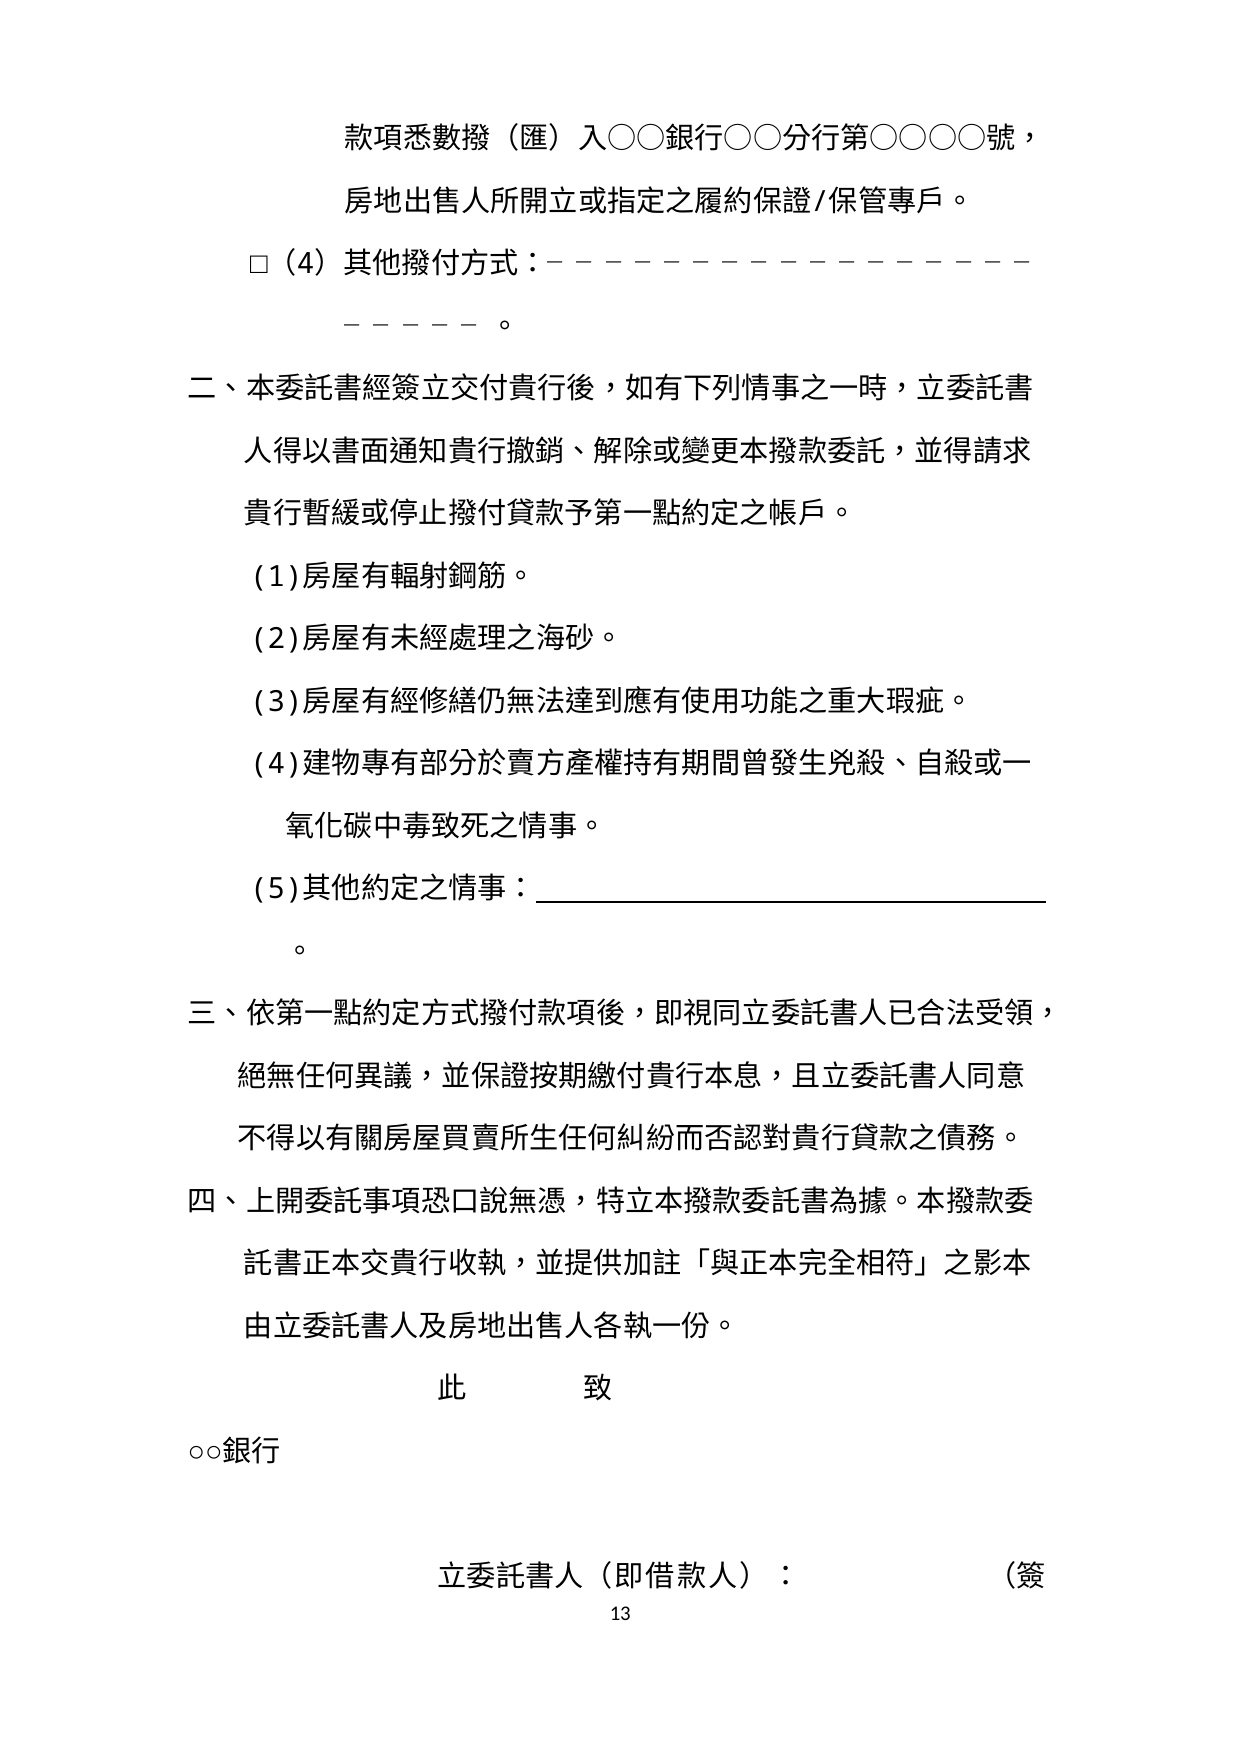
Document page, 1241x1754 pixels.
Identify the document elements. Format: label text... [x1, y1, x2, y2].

text (2)房屋有未經處理之海砂。 [250, 594, 1053, 657]
text 款項悉數撥（匯）入○○銀行○○分行第○○○○號，房地出售人所開立或指定之履約保證/保管專戶。 [250, 94, 1053, 219]
text □（4）其他撥付方式：╴╴╴╴╴╴╴╴╴╴╴╴╴╴╴╴╴╴╴╴╴╴。 [250, 219, 1053, 344]
text (3)房屋有經修繕仍無法達到應有使用功能之重大瑕疵。 [250, 657, 1053, 719]
text (1)房屋有輻射鋼筋。 [250, 532, 1053, 594]
text 二、本委託書經簽立交付貴行後，如有下列情事之一時，立委託書人得以書面通知貴行撤銷、解除或變更本撥款委託，並得請求貴行暫緩或停止撥付貸款予第一點約定之帳戶。 [187, 344, 1053, 532]
text 此 致 [387, 1344, 1053, 1407]
text 四、上開委託事項恐口說無憑，特立本撥款委託書為據。本撥款委託書正本交貴行收執，並提供加註「與正本完全相符」之影本由立委託書人及房地出售人各執一份。 [187, 1157, 1053, 1344]
text (4)建物專有部分於賣方產權持有期間曾發生兇殺、自殺或一氧化碳中毒致死之情事。 [250, 719, 1053, 844]
text 三、依第一點約定方式撥付款項後，即視同立委託書人已合法受領，絕無任何異議，並保證按期繳付貴行本息，且立委託書人同意不得以有關房屋買賣所生任何糾紛而否認對貴行貸款之債務。 [187, 969, 1053, 1157]
text (5)其他約定之情事： 。 [250, 844, 1053, 969]
text 立委託書人（即借款人）： （簽 [437, 1532, 1053, 1594]
text ○○銀行 [187, 1407, 1053, 1469]
